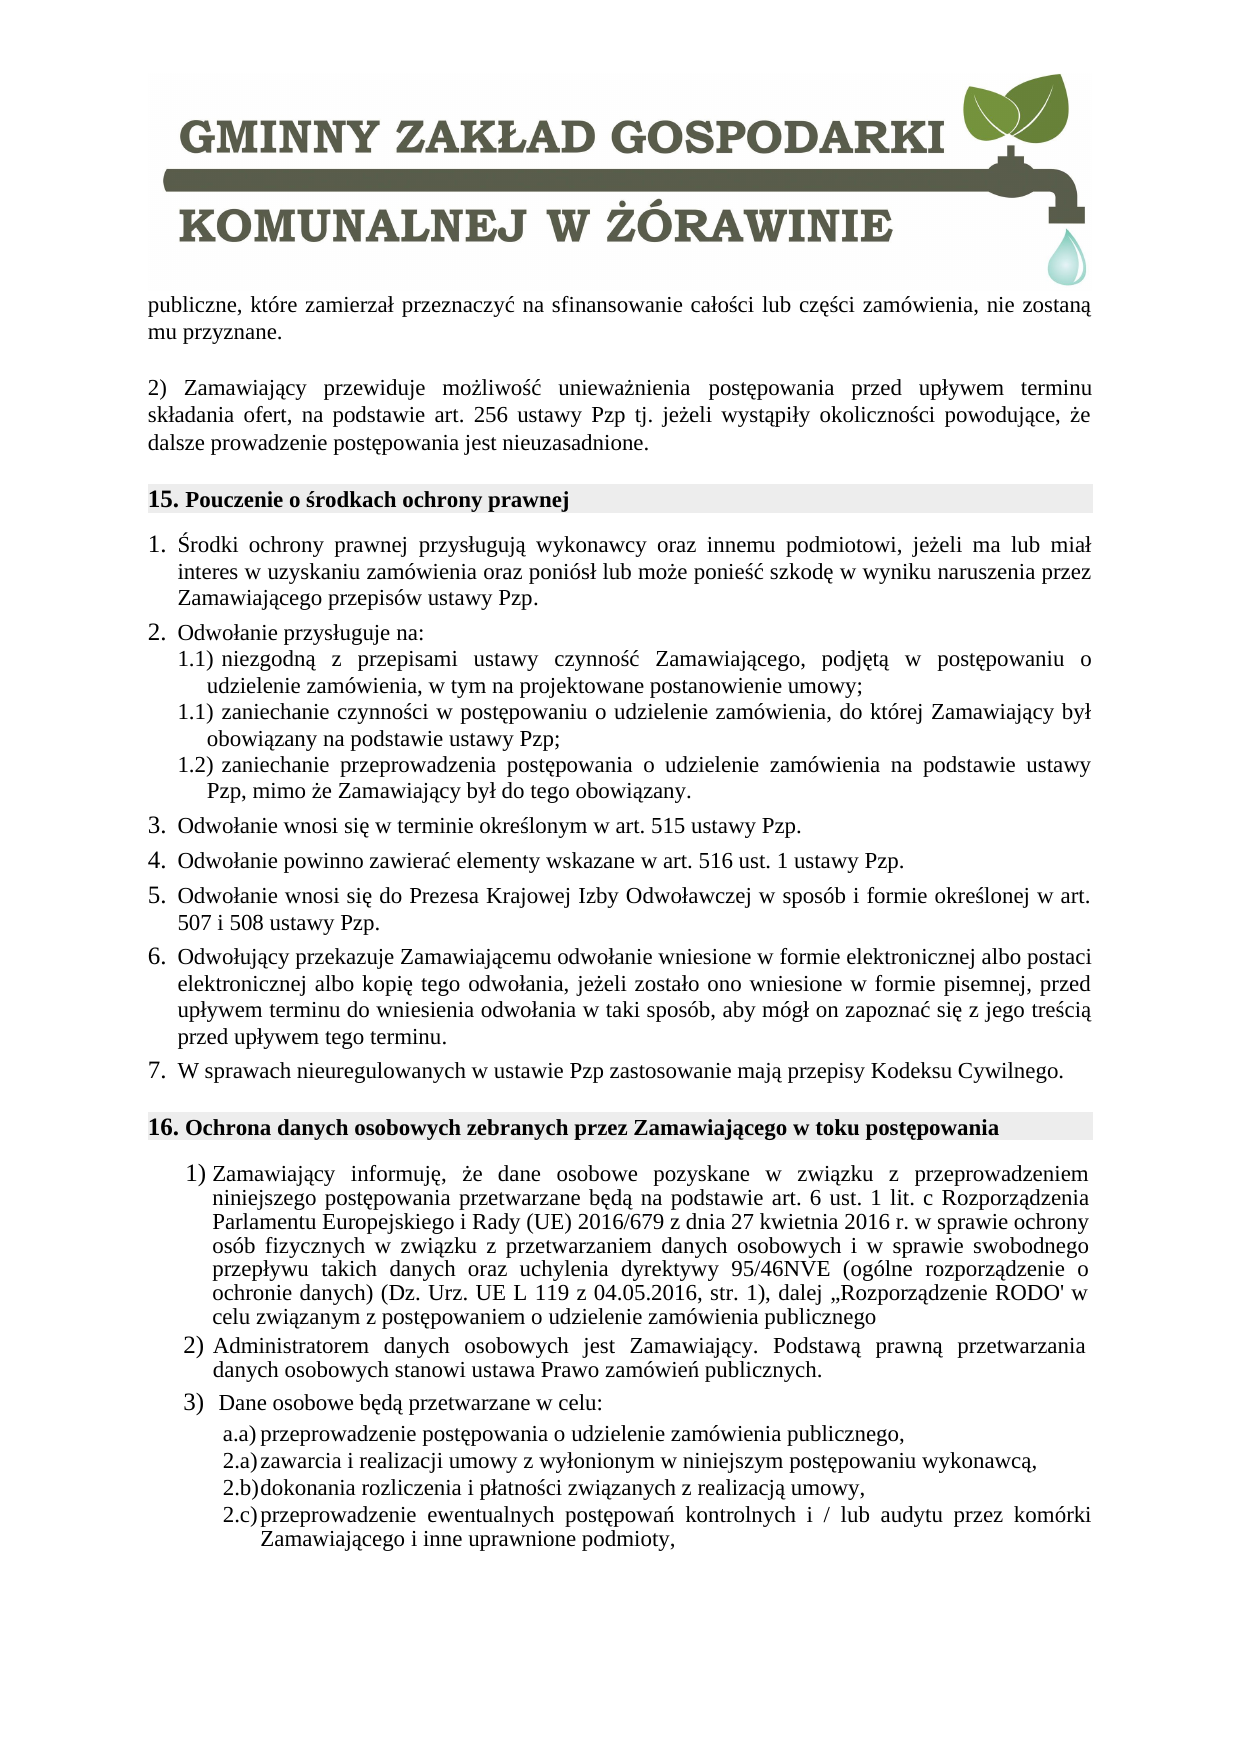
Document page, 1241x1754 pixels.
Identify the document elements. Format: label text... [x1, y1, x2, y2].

text publiczne, które zamierzał przeznaczyć na sfinansowanie całości lub części zamówienia, nie zostaną mu przyznane. [148, 291, 1093, 345]
text 2) Zamawiający przewiduje możliwość unieważnienia postępowania przed upływem terminu składania ofert, na podstawie art. 256 ustawy Pzp tj. jeżeli wystąpiły okoliczności powodujące, że dalsze prowadzenie postępowania jest nieuzasadnione. [148, 373, 1093, 455]
list W sprawach nieuregulowanych w ustawie Pzp zastosowanie mają przepisy Kodeksu Cywilnego. [148, 1055, 1093, 1084]
list zawarcia i realizacji umowy z wyłonionym w niniejszym postępowaniu wykonawcą, [223, 1449, 1093, 1473]
list przeprowadzenie ewentualnych postępowań kontrolnych i / lub audytu przez komórki Zamawiającego i inne uprawnione podmioty, [223, 1504, 1093, 1551]
list Ochrona danych osobowych zebranych przez Zamawiającego w toku postępowania [148, 1112, 1093, 1140]
list Odwołujący przekazuje Zamawiającemu odwołanie wniesione w formie elektronicznej albo postaci elektronicznej albo kopię tego odwołania, jeżeli zostało ono wniesione w formie pisemnej, przed upływem terminu do wniesienia odwołania w taki sposób, aby mógł on zapoznać się z jego treścią przed upływem tego terminu. [148, 941, 1093, 1049]
list Dane osobowe będą przetwarzane w celu: [183, 1390, 1087, 1416]
list Odwołanie powinno zawierać elementy wskazane w art. 516 ust. 1 ustawy Pzp. [148, 845, 1093, 874]
list niezgodną z przepisami ustawy czynność Zamawiającego, podjętą w postępowaniu o udzielenie zamówienia, w tym na projektowane postanowienie umowy; [177, 646, 1093, 698]
list zaniechanie czynności w postępowaniu o udzielenie zamówienia, do której Zamawiający był obowiązany na podstawie ustawy Pzp; [177, 698, 1093, 751]
list Odwołanie wnosi się do Prezesa Krajowej Izby Odwoławczej w sposób i formie określonej w art. 507 i 508 ustawy Pzp. [148, 880, 1093, 935]
list Odwołanie wnosi się w terminie określonym w art. 515 ustawy Pzp. [148, 810, 1093, 839]
list zaniechanie przeprowadzenia postępowania o udzielenie zamówienia na podstawie ustawy Pzp, mimo że Zamawiający był do tego obowiązany. [177, 751, 1093, 804]
list Zamawiający informuję, że dane osobowe pozyskane w związku z przeprowadzeniem niniejszego postępowania przetwarzane będą na podstawie art. 6 ust. 1 lit. c Rozporządzenia Parlamentu Europejskiego i Rady (UE) 2016/679 z dnia 27 kwietnia 2016 r. w sprawie ochrony osób fizycznych w związku z przetwarzaniem danych osobowych i w sprawie swobodnego przepływu takich danych oraz uchylenia dyrektywy 95/46NVE (ogólne rozporządzenie o ochronie danych) (Dz. Urz. UE L 119 z 04.05.2016, str. 1), dalej „Rozporządzenie RODO' w celu związanym z postępowaniem o udzielenie zamówienia publicznego [185, 1161, 1090, 1329]
list Administratorem danych osobowych jest Zamawiający. Podstawą prawną przetwarzania danych osobowych stanowi ustawa Prawo zamówień publicznych. [183, 1333, 1087, 1383]
list dokonania rozliczenia i płatności związanych z realizacją umowy, [223, 1477, 1093, 1501]
list przeprowadzenie postępowania o udzielenie zamówienia publicznego, [223, 1422, 1093, 1446]
list Środki ochrony prawnej przysługują wykonawcy oraz innemu podmiotowi, jeżeli ma lub miał interes w uzyskaniu zamówienia oraz poniósł lub może ponieść szkodę w wyniku naruszenia przez Zamawiającego przepisów ustawy Pzp. [148, 529, 1093, 611]
picture [147, 73, 1093, 291]
list Pouczenie o środkach ochrony prawnej [148, 484, 1093, 513]
list Odwołanie przysługuje na: [148, 617, 1093, 646]
